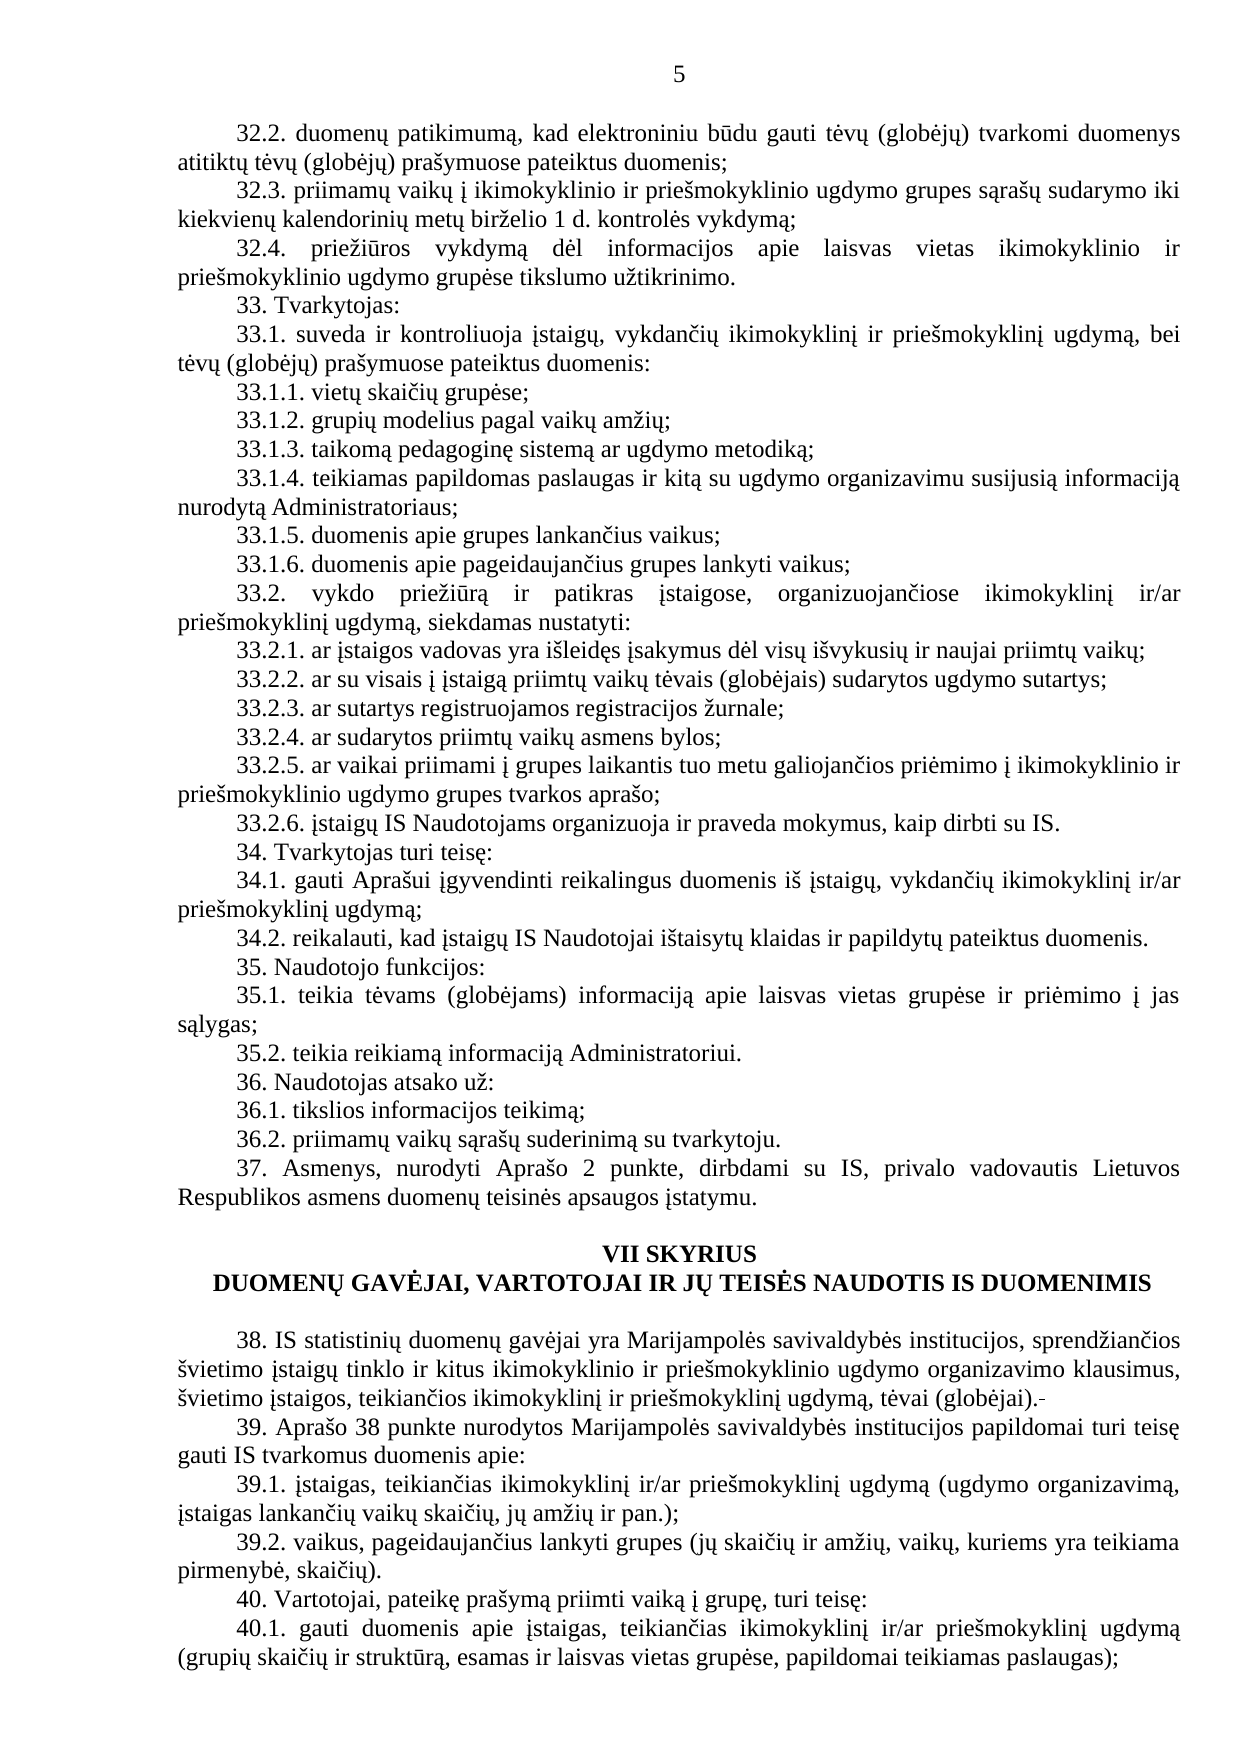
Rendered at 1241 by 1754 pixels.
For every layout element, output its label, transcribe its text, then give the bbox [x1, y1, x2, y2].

text 35. Naudotojo funkcijos: [177, 952, 1181, 981]
text 35.2. teikia reikiamą informaciją Administratoriui. [177, 1038, 1181, 1067]
text 40.1. gauti duomenis apie įstaigas, teikiančias ikimokyklinį ir/ar priešmokyklinį ugdymą (grupių skaičių ir struktūrą, esamas ir laisvas vietas grupėse, papildomai teikiamas paslaugas); [177, 1613, 1181, 1671]
text 36.2. priimamų vaikų sąrašų suderinimą su tvarkytoju. [177, 1124, 1181, 1153]
text 34.2. reikalauti, kad įstaigų IS Naudotojai ištaisytų klaidas ir papildytų pateiktus duomenis. [177, 923, 1181, 952]
text 33.1.2. grupių modelius pagal vaikų amžių; [177, 406, 1181, 434]
text 32.4. priežiūros vykdymą dėl informacijos apie laisvas vietas ikimokyklinio ir priešmokyklinio ugdymo grupėse tikslumo užtikrinimo. [177, 233, 1181, 291]
text 33.2. vykdo priežiūrą ir patikras įstaigose, organizuojančiose ikimokyklinį ir/ar priešmokyklinį ugdymą, siekdamas nustatyti: [177, 578, 1181, 636]
text 33.2.6. įstaigų IS Naudotojams organizuoja ir praveda mokymus, kaip dirbti su IS. [177, 808, 1181, 837]
text 32.3. priimamų vaikų į ikimokyklinio ir priešmokyklinio ugdymo grupes sąrašų sudarymo iki kiekvienų kalendorinių metų birželio 1 d. kontrolės vykdymą; [177, 176, 1181, 233]
text 36. Naudotojas atsako už: [177, 1067, 1181, 1096]
text 39.1. įstaigas, teikiančias ikimokyklinį ir/ar priešmokyklinį ugdymą (ugdymo organizavimą, įstaigas lankančių vaikų skaičių, jų amžių ir pan.); [177, 1469, 1181, 1527]
text 33.2.5. ar vaikai priimami į grupes laikantis tuo metu galiojančios priėmimo į ikimokyklinio ir priešmokyklinio ugdymo grupes tvarkos aprašo; [177, 751, 1181, 808]
text 38. IS statistinių duomenų gavėjai yra Marijampolės savivaldybės institucijos, sprendžiančios švietimo įstaigų tinklo ir kitus ikimokyklinio ir priešmokyklinio ugdymo organizavimo klausimus, švietimo įstaigos, teikiančios ikimokyklinį ir priešmokyklinį ugdymą, tėvai (globėjai). [177, 1326, 1181, 1412]
text 33.2.1. ar įstaigos vadovas yra išleidęs įsakymus dėl visų išvykusių ir naujai priimtų vaikų; [177, 636, 1181, 664]
text 33.1.5. duomenis apie grupes lankančius vaikus; [177, 521, 1181, 549]
text 33. Tvarkytojas: [177, 291, 1181, 319]
text 33.2.3. ar sutartys registruojamos registracijos žurnale; [177, 693, 1181, 722]
text 33.2.4. ar sudarytos priimtų vaikų asmens bylos; [177, 722, 1181, 751]
text 33.1.1. vietų skaičių grupėse; [177, 377, 1181, 406]
text 37. Asmenys, nurodyti Aprašo 2 punkte, dirbdami su IS, privalo vadovautis Lietuvos Respublikos asmens duomenų teisinės apsaugos įstatymu. [177, 1153, 1181, 1211]
text 34.1. gauti Aprašui įgyvendinti reikalingus duomenis iš įstaigų, vykdančių ikimokyklinį ir/ar priešmokyklinį ugdymą; [177, 866, 1181, 923]
text 33.1. suveda ir kontroliuoja įstaigų, vykdančių ikimokyklinį ir priešmokyklinį ugdymą, bei tėvų (globėjų) prašymuose pateiktus duomenis: [177, 319, 1181, 377]
text 33.2.2. ar su visais į įstaigą priimtų vaikų tėvais (globėjais) sudarytos ugdymo sutartys; [177, 664, 1181, 693]
text 39. Aprašo 38 punkte nurodytos Marijampolės savivaldybės institucijos papildomai turi teisę gauti IS tvarkomus duomenis apie: [177, 1412, 1181, 1469]
text 33.1.3. taikomą pedagoginę sistemą ar ugdymo metodiką; [177, 434, 1181, 463]
text 32.2. duomenų patikimumą, kad elektroniniu būdu gauti tėvų (globėjų) tvarkomi duomenys atitiktų tėvų (globėjų) prašymuose pateiktus duomenis; [177, 118, 1181, 176]
text 35.1. teikia tėvams (globėjams) informaciją apie laisvas vietas grupėse ir priėmimo į jas sąlygas; [177, 981, 1181, 1038]
text DUOMENŲ GAVĖJAI, VARTOTOJAI IR JŲ TEISĖS NAUDOTIS IS DUOMENIMIS [177, 1268, 1181, 1297]
text 40. Vartotojai, pateikę prašymą priimti vaiką į grupę, turi teisę: [177, 1584, 1181, 1613]
text 39.2. vaikus, pageidaujančius lankyti grupes (jų skaičių ir amžių, vaikų, kuriems yra teikiama pirmenybė, skaičių). [177, 1527, 1181, 1584]
text 34. Tvarkytojas turi teisę: [177, 837, 1181, 866]
text ViI SKYRIUS [177, 1239, 1181, 1268]
text 33.1.6. duomenis apie pageidaujančius grupes lankyti vaikus; [177, 549, 1181, 578]
text 33.1.4. teikiamas papildomas paslaugas ir kitą su ugdymo organizavimu susijusią informaciją nurodytą Administratoriaus; [177, 463, 1181, 521]
text 36.1. tikslios informacijos teikimą; [177, 1096, 1181, 1124]
